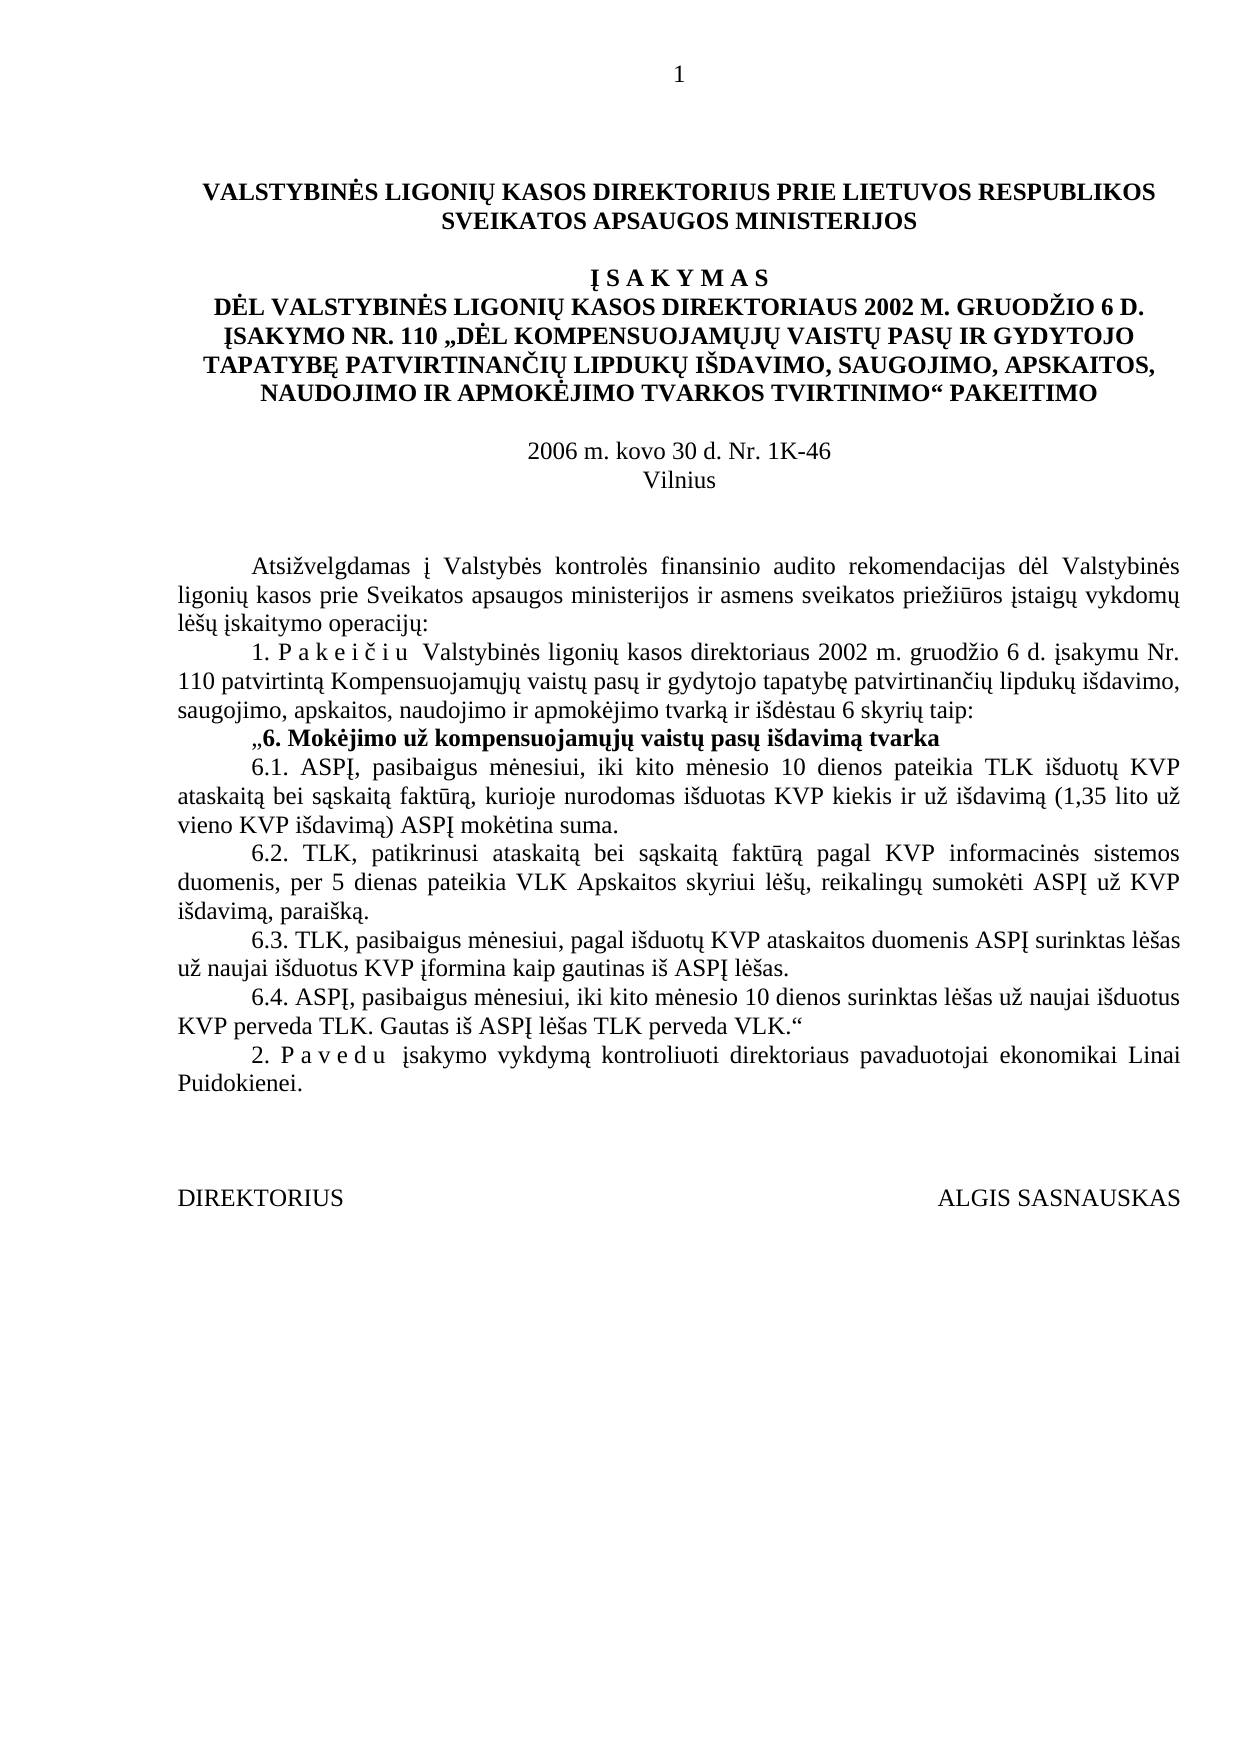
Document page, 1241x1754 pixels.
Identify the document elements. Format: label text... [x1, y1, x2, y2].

text 6.2. TLK, patikrinusi ataskaitą bei sąskaitą faktūrą pagal KVP informacinės sistemos duomenis, per 5 dienas pateikia VLK Apskaitos skyriui lėšų, reikalingų sumokėti ASPĮ už KVP išdavimą, paraišką. [177, 838, 1181, 925]
text Vilnius [177, 465, 1181, 493]
text 6.3. TLK, pasibaigus mėnesiui, pagal išduotų KVP ataskaitos duomenis ASPĮ surinktas lėšas už naujai išduotus KVP įformina kaip gautinas iš ASPĮ lėšas. [177, 925, 1181, 982]
text 6.1. ASPĮ, pasibaigus mėnesiui, iki kito mėnesio 10 dienos pateikia TLK išduotų KVP ataskaitą bei sąskaitą faktūrą, kurioje nurodomas išduotas KVP kiekis ir už išdavimą (1,35 lito už vieno KVP išdavimą) ASPĮ mokėtina suma. [177, 752, 1181, 838]
text DĖL VALSTYBINĖS LIGONIŲ KASOS DIREKTORIAUS 2002 M. GRUODŽIO 6 D. ĮSAKYMO NR. 110 „DĖL KOMPENSUOJAMŲJŲ VAISTŲ PASŲ IR GYDYTOJO TAPATYBĘ PATVIRTINANČIŲ LIPDUKŲ IŠDAVIMO, SAUGOJIMO, APSKAITOS, NAUDOJIMO IR APMOKĖJIMO TVARKOS TVIRTINIMO“ PAKEITIMO [177, 292, 1181, 407]
text 1. Pakeičiu Valstybinės ligonių kasos direktoriaus 2002 m. gruodžio 6 d. įsakymu Nr. 110 patvirtintą Kompensuojamųjų vaistų pasų ir gydytojo tapatybę patvirtinančių lipdukų išdavimo, saugojimo, apskaitos, naudojimo ir apmokėjimo tvarką ir išdėstau 6 skyrių taip: [177, 637, 1181, 723]
text 6.4. ASPĮ, pasibaigus mėnesiui, iki kito mėnesio 10 dienos surinktas lėšas už naujai išduotus KVP perveda TLK. Gautas iš ASPĮ lėšas TLK perveda VLK.“ [177, 982, 1181, 1040]
text DIREKTORIUS ALGIS SASNAUSKAS [177, 1183, 1181, 1212]
text 2. Pavedu įsakymo vykdymą kontroliuoti direktoriaus pavaduotojai ekonomikai Linai Puidokienei. [177, 1040, 1181, 1097]
text VALSTYBINĖS LIGONIŲ KASOS DIREKTORIUS PRIE LIETUVOS RESPUBLIKOS SVEIKATOS APSAUGOS MINISTERIJOS [177, 177, 1181, 235]
text „6. Mokėjimo už kompensuojamųjų vaistų pasų išdavimą tvarka [177, 723, 1181, 752]
text Atsižvelgdamas į Valstybės kontrolės finansinio audito rekomendacijas dėl Valstybinės ligonių kasos prie Sveikatos apsaugos ministerijos ir asmens sveikatos priežiūros įstaigų vykdomų lėšų įskaitymo operacijų: [177, 551, 1181, 637]
text 2006 m. kovo 30 d. Nr. 1K-46 [177, 436, 1181, 465]
text Į S A K Y M A S [177, 263, 1181, 292]
